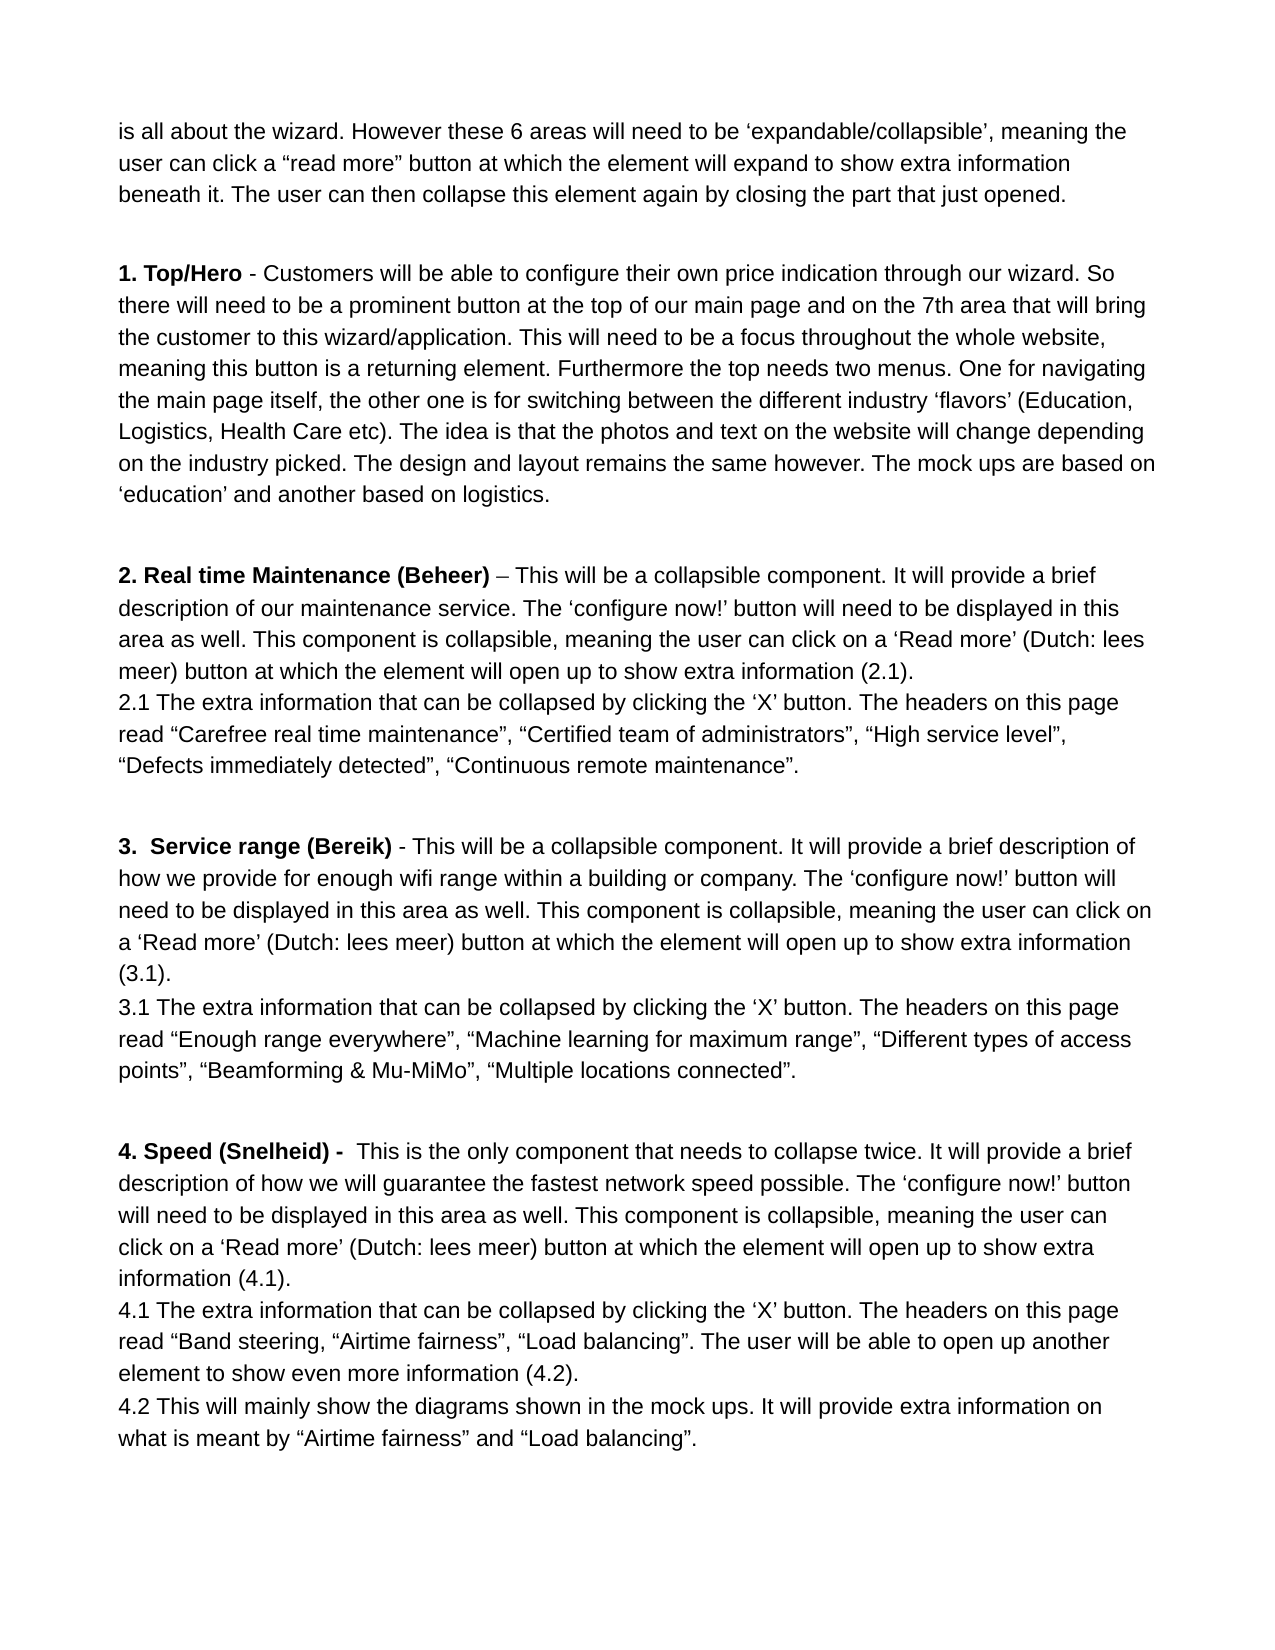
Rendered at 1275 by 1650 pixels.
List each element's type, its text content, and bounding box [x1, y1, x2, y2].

text 3.1 The extra information that can be collapsed by clicking the ‘X’ button. The headers on this page read “Enough range everywhere”, “Machine learning for maximum range”, “Different types of access points”, “Beamforming & Mu-MiMo”, “Multiple locations connected”. [118, 992, 1157, 1083]
text 4.2 This will mainly show the diagrams shown in the mock ups. It will provide extra information on what is meant by “Airtime fairness” and “Load balancing”. [118, 1391, 1157, 1452]
text 4.1 The extra information that can be collapsed by clicking the ‘X’ button. The headers on this page read “Band steering, “Airtime fairness”, “Load balancing”. The user will be able to open up another element to show even more information (4.2). [118, 1297, 1157, 1386]
text 2.1 The extra information that can be collapsed by clicking the ‘X’ button. The headers on this page read “Carefree real time maintenance”, “Certified team of administrators”, “High service level”, “Defects immediately detected”, “Continuous remote maintenance”. [118, 689, 1157, 779]
text is all about the wizard. However these 6 areas will need to be ‘expandable/collapsible’, meaning the user can click a “read more” button at which the element will expand to show extra information beneath it. The user can then collapse this element again by closing the part that just opened. [118, 118, 1157, 208]
text 1. Top/Hero - Customers will be able to configure their own price indication through our wizard. So there will need to be a prominent button at the top of our main page and on the 7th area that will bring the customer to this wizard/application. This will need to be a focus throughout the whole website, meaning this button is a returning element. Furthermore the top needs two menus. One for navigating the main page itself, the other one is for switching between the different industry ‘flavors’ (Education, Logistics, Health Care etc). The idea is that the photos and text on the website will change depending on the industry picked. The design and layout remains the same however. The mock ups are based on ‘education’ and another based on logistics. [118, 260, 1157, 508]
text 3. Service range (Bereik) - This will be a collapsible component. It will provide a brief description of how we provide for enough wifi range within a building or company. The ‘configure now!’ button will need to be displayed in this area as well. This component is collapsible, meaning the user can click on a ‘Read more’ (Dutch: lees meer) button at which the element will open up to show extra information (3.1). [118, 831, 1157, 986]
text 2. Real time Maintenance (Beheer) – This will be a collapsible component. It will provide a brief description of our maintenance service. The ‘configure now!’ button will need to be displayed in this area as well. This component is collapsible, meaning the user can click on a ‘Read more’ (Dutch: lees meer) button at which the element will open up to show extra information (2.1). [118, 561, 1157, 684]
text 4. Speed (Snelheid) - This is the only component that needs to collapse twice. It will provide a brief description of how we will guarantee the fastest network speed possible. The ‘configure now!’ button will need to be displayed in this area as well. This component is collapsible, meaning the user can click on a ‘Read more’ (Dutch: lees meer) button at which the element will open up to show extra information (4.1). [118, 1136, 1157, 1291]
